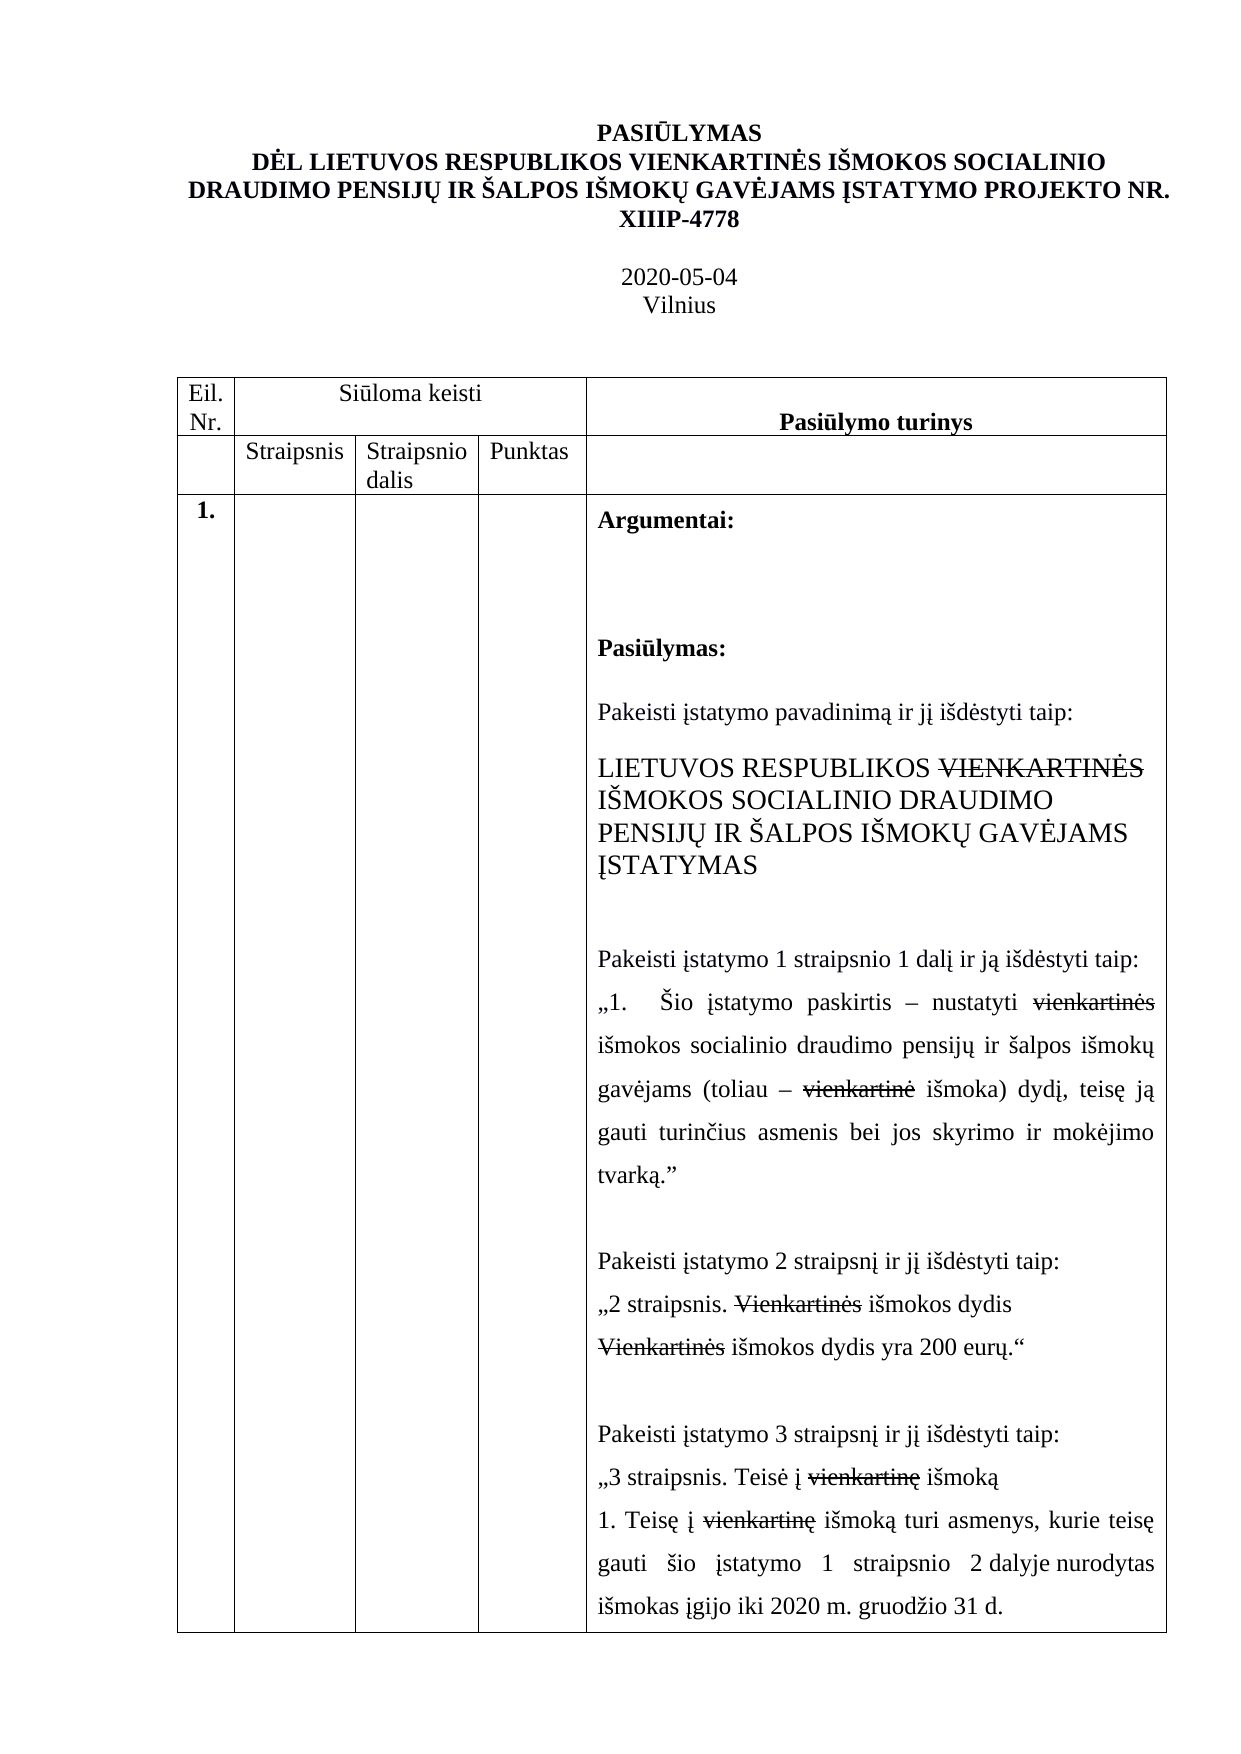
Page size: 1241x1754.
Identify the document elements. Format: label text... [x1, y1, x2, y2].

table_cell [479, 495, 586, 1632]
table_cell [356, 495, 478, 1632]
text 2020-05-04 [177, 262, 1181, 291]
table_cell Punktas [479, 436, 586, 494]
text Vilnius [177, 291, 1181, 319]
table_header Siūloma keisti [235, 378, 586, 435]
table_cell [235, 495, 355, 1632]
table_cell Straipsnio dalis [356, 436, 478, 494]
text PASIŪLYMAS [177, 118, 1181, 147]
table_cell Straipsnis [235, 436, 355, 494]
table_cell 1. [178, 495, 234, 1632]
table_cell Argumentai: Pasiūlymas: Pakeisti įstatymo pavadinimą ir jį išdėstyti taip: LIETUVOS RESPUBLIKOS VIENKARTINĖS IŠMOKOS SOCIALINIO DRAUDIMO PENSIJŲ IR ŠALPOS IŠMOKŲ GAVĖJAMS ĮSTATYMAS Pakeisti įstatymo 1 straipsnio 1 dalį ir ją išdėstyti taip: „1. Šio įstatymo paskirtis – nustatyti vienkartinės išmokos socialinio draudimo pensijų ir šalpos išmokų gavėjams (toliau – vienkartinė išmoka) dydį, teisę ją gauti turinčius asmenis bei jos skyrimo ir mokėjimo tvarką.” Pakeisti įstatymo 2 straipsnį ir jį išdėstyti taip: „2 straipsnis. Vienkartinės išmokos dydis Vienkartinės išmokos dydis yra 200 eurų.“ Pakeisti įstatymo 3 straipsnį ir jį išdėstyti taip: „3 straipsnis. Teisė į vienkartinę išmoką 1. Teisę į vienkartinę išmoką turi asmenys, kurie teisę gauti šio įstatymo 1 straipsnio 2 dalyje nurodytas išmokas įgijo iki 2020 m. gruodžio 31 d. [587, 495, 1166, 1632]
table_cell [178, 436, 234, 494]
table_cell [587, 436, 1166, 494]
table_header Pasiūlymo turinys [587, 378, 1166, 435]
table_header Eil. Nr. [178, 378, 234, 435]
text DĖL LIETUVOS RESPUBLIKOS VIENKARTINĖS IŠMOKOS SOCIALINIO DRAUDIMO PENSIJŲ IR ŠALPOS IŠMOKŲ GAVĖJAMS ĮSTATYMO PROJEKTO NR. XIIIP-4778 [177, 147, 1181, 233]
